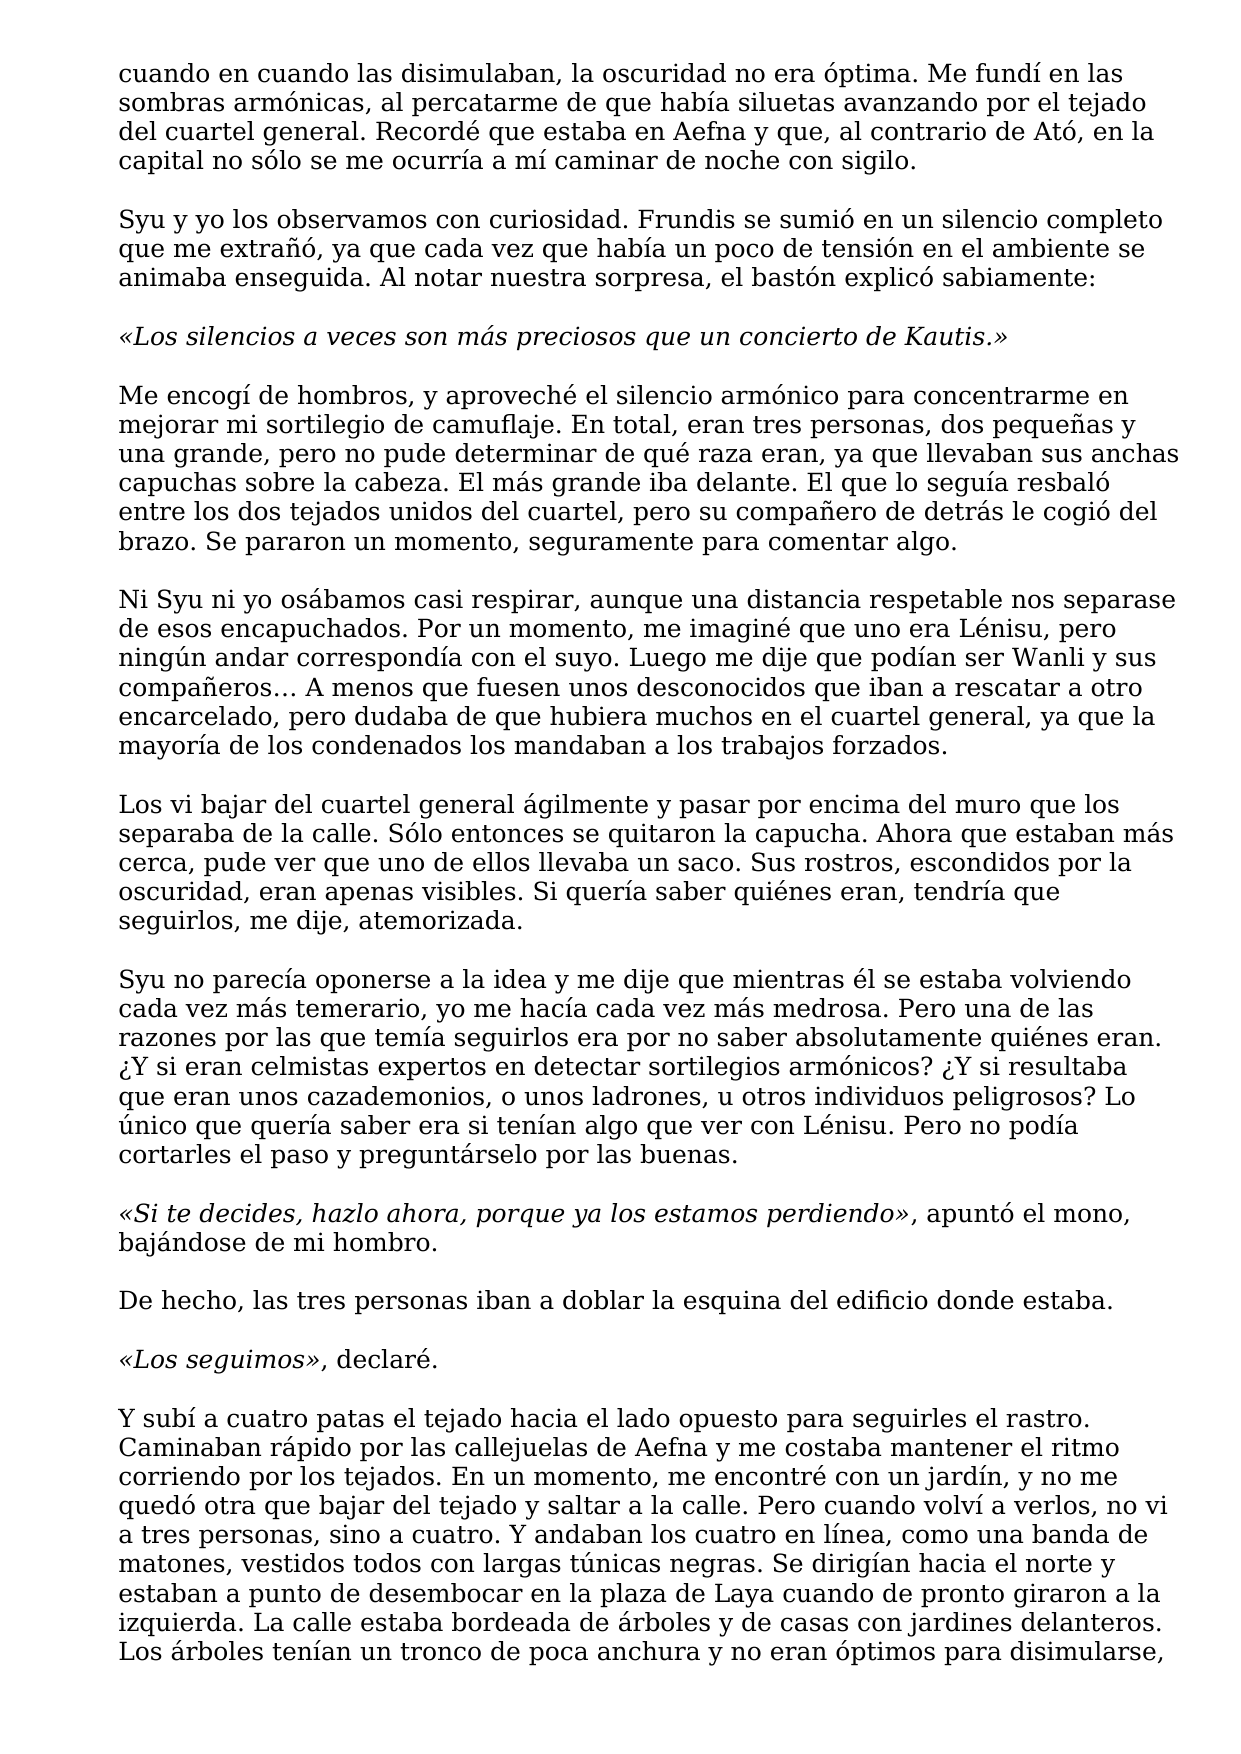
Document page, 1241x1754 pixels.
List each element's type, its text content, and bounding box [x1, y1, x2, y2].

text Syu y yo los observamos con curiosidad. Frundis se sumió en un silencio completo que me extrañó, ya que cada vez que había un poco de tensión en el ambiente se animaba enseguida. Al notar nuestra sorpresa, el bastón explicó sabiamente: [118, 205, 1181, 293]
text Syu no parecía oponerse a la idea y me dije que mientras él se estaba volviendo cada vez más temerario, yo me hacía cada vez más medrosa. Pero una de las razones por las que temía seguirlos era por no saber absolutamente quiénes eran. ¿Y si eran celmistas expertos en detectar sortilegios armónicos? ¿Y si resultaba que eran unos cazademonios, o unos ladrones, u otros individuos peligrosos? Lo único que quería saber era si tenían algo que ver con Lénisu. Pero no podía cortarles el paso y preguntárselo por las buenas. [118, 965, 1181, 1169]
text «Los seguimos», declaré. [118, 1345, 1181, 1374]
text cuando en cuando las disimulaban, la oscuridad no era óptima. Me fundí en las sombras armónicas, al percatarme de que había siluetas avanzando por el tejado del cuartel general. Recordé que estaba en Aefna y que, al contrario de Ató, en la capital no sólo se me ocurría a mí caminar de noche con sigilo. [118, 59, 1181, 176]
text Y subí a cuatro patas el tejado hacia el lado opuesto para seguirles el rastro. Caminaban rápido por las callejuelas de Aefna y me costaba mantener el ritmo corriendo por los tejados. En un momento, me encontré con un jardín, y no me quedó otra que bajar del tejado y saltar a la calle. Pero cuando volví a verlos, no vi a tres personas, sino a cuatro. Y andaban los cuatro en línea, como una banda de matones, vestidos todos con largas túnicas negras. Se dirigían hacia el norte y estaban a punto de desembocar en la plaza de Laya cuando de pronto giraron a la izquierda. La calle estaba bordeada de árboles y de casas con jardines delanteros. Los árboles tenían un tronco de poca anchura y no eran óptimos para disimularse, [118, 1404, 1181, 1666]
text Me encogí de hombros, y aproveché el silencio armónico para concentrarme en mejorar mi sortilegio de camuflaje. En total, eran tres personas, dos pequeñas y una grande, pero no pude determinar de qué raza eran, ya que llevaban sus anchas capuchas sobre la cabeza. El más grande iba delante. El que lo seguía resbaló entre los dos tejados unidos del cuartel, pero su compañero de detrás le cogió del brazo. Se pararon un momento, seguramente para comentar algo. [118, 381, 1181, 556]
text «Si te decides, hazlo ahora, porque ya los estamos perdiendo», apuntó el mono, bajándose de mi hombro. [118, 1199, 1181, 1257]
text «Los silencios a veces son más preciosos que un concierto de Kautis.» [118, 322, 1181, 351]
text Los vi bajar del cuartel general ágilmente y pasar por encima del muro que los separaba de la calle. Sólo entonces se quitaron la capucha. Ahora que estaban más cerca, pude ver que uno de ellos llevaba un saco. Sus rostros, escondidos por la oscuridad, eran apenas visibles. Si quería saber quiénes eran, tendría que seguirlos, me dije, atemorizada. [118, 790, 1181, 936]
text De hecho, las tres personas iban a doblar la esquina del edificio donde estaba. [118, 1287, 1181, 1316]
text Ni Syu ni yo osábamos casi respirar, aunque una distancia respetable nos separase de esos encapuchados. Por un momento, me imaginé que uno era Lénisu, pero ningún andar correspondía con el suyo. Luego me dije que podían ser Wanli y sus compañeros… A menos que fuesen unos desconocidos que iban a rescatar a otro encarcelado, pero dudaba de que hubiera muchos en el cuartel general, ya que la mayoría de los condenados los mandaban a los trabajos forzados. [118, 585, 1181, 760]
